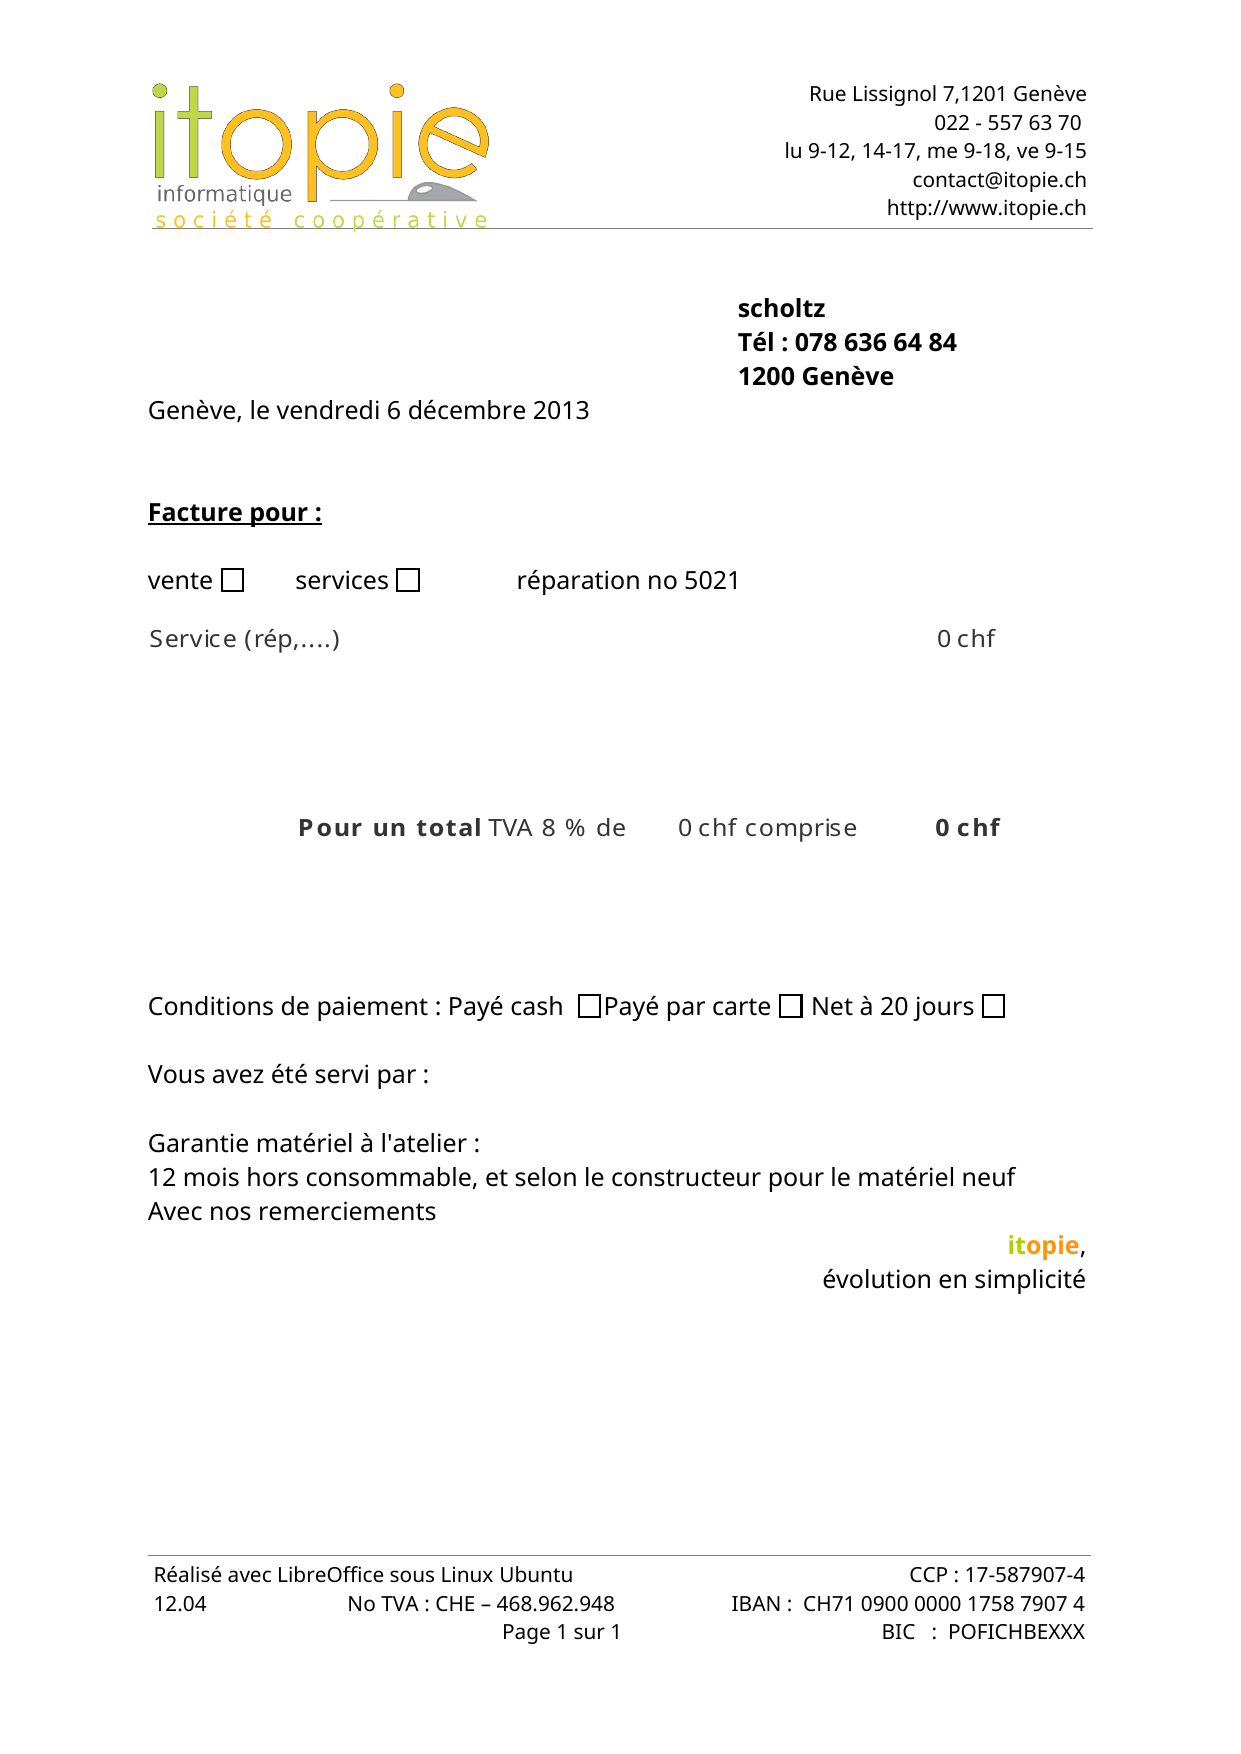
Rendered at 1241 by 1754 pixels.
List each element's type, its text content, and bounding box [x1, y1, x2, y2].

text scholtz [148, 290, 1093, 324]
picture [138, 72, 500, 244]
text 1200 Genève [148, 358, 1093, 392]
text vente services réparation no 5021 [148, 563, 1093, 597]
text Tél : 078 636 64 84 [148, 324, 1093, 358]
text Genève, le vendredi 6 décembre 2013 [148, 392, 1093, 427]
text itopie, [148, 1227, 1093, 1262]
text évolution en simplicité [148, 1262, 1093, 1296]
text Avec nos remerciements [148, 1193, 1093, 1227]
text Conditions de paiement : Payé cash Payé par carte Net à 20 jours [148, 989, 1093, 1023]
text 12 mois hors consommable, et selon le constructeur pour le matériel neuf [148, 1159, 1093, 1193]
text Vous avez été servi par : [148, 1057, 1093, 1091]
text Garantie matériel à l'atelier : [148, 1125, 1093, 1159]
text Facture pour : [148, 495, 1093, 529]
